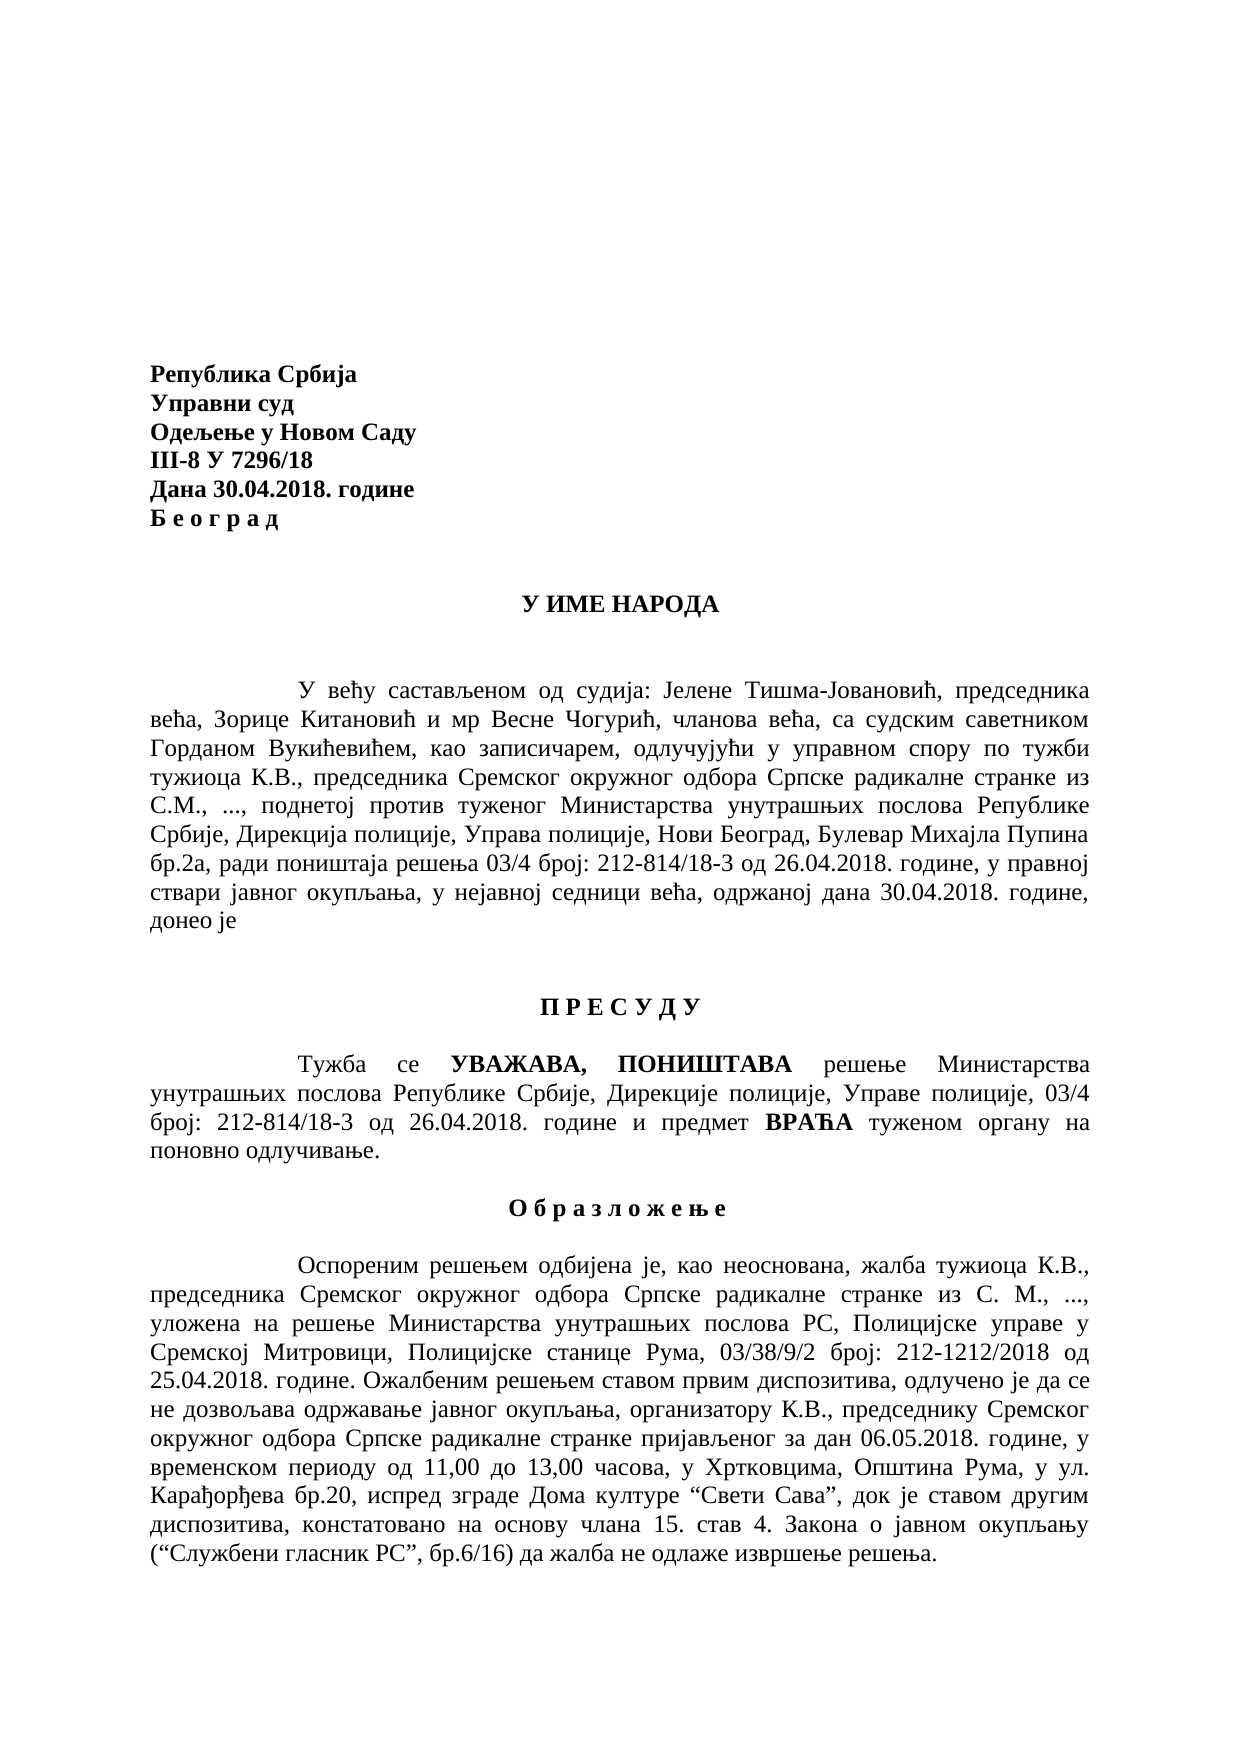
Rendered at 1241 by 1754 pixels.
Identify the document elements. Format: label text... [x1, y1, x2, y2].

text Дана 30.04.2018. године [150, 474, 1090, 503]
text Тужба се УВАЖАВА, ПОНИШТАВА решење Министарства унутрашњих послова Републике Србије, Дирекције полиције, Управе полиције, 03/4 број: 212-814/18-3 од 26.04.2018. године и предмет ВРАЋА туженом органу на поновно одлучивање. [150, 1049, 1090, 1164]
text О б р а з л о ж е њ е [150, 1193, 1090, 1222]
text У ИМЕ НАРОДА [150, 589, 1090, 618]
text III-8 У 7296/18 [150, 445, 1090, 474]
text Управни суд [150, 388, 1090, 417]
text Одељење у Новом Саду [150, 417, 1090, 445]
text Оспореним решењем одбијена је, као неоснована, жалба тужиоца К.В., председника Сремског окружног одбора Српске радикалне странке из С. М., ..., уложена на решење Министарства унутрашњих послова РС, Полицијске управе у Сремској Митровици, Полицијске станице Рума, 03/38/9/2 број: 212-1212/2018 од 25.04.2018. године. Ожалбеним решењем ставом првим диспозитива, одлучено је да се не дозвољава одржавање јавног окупљања, организатору К.В., председнику Сремског окружног одбора Српске радикалне странке пријављеног за дан 06.05.2018. године, у временском периоду од 11,00 до 13,00 часова, у Хртковцима, Општина Рума, у ул. Карађорђева бр.20, испред зграде Дома културе “Свети Сава”, док је ставом другим диспозитива, констатовано на основу члана 15. став 4. Закона о јавном окупљању (“Службени гласник РС”, бр.6/16) да жалба не одлаже извршење решења. [150, 1250, 1090, 1567]
text У већу састављеном од судија: Јелене Тишма-Јовановић, председника већа, Зорице Китановић и мр Весне Чогурић, чланова већа, са судским саветником Горданом Вукићевићем, као записичарем, одлучујући у управном спору по тужби тужиоца К.В., председника Сремског окружног одбора Српске радикалне странке из С.М., ..., поднетој против туженог Министарства унутрашњих послова Републике Србије, Дирекција полиције, Управа полиције, Нови Београд, Булевар Михајла Пупина бр.2а, ради поништаја решења 03/4 број: 212-814/18-3 од 26.04.2018. године, у правној ствари јавног окупљања, у нејавној седници већа, одржаној дана 30.04.2018. године, донео је [150, 675, 1090, 934]
text П Р Е С У Д У [150, 992, 1090, 1020]
text Република Србија [150, 148, 1090, 388]
text Б е о г р а д [150, 503, 1090, 532]
